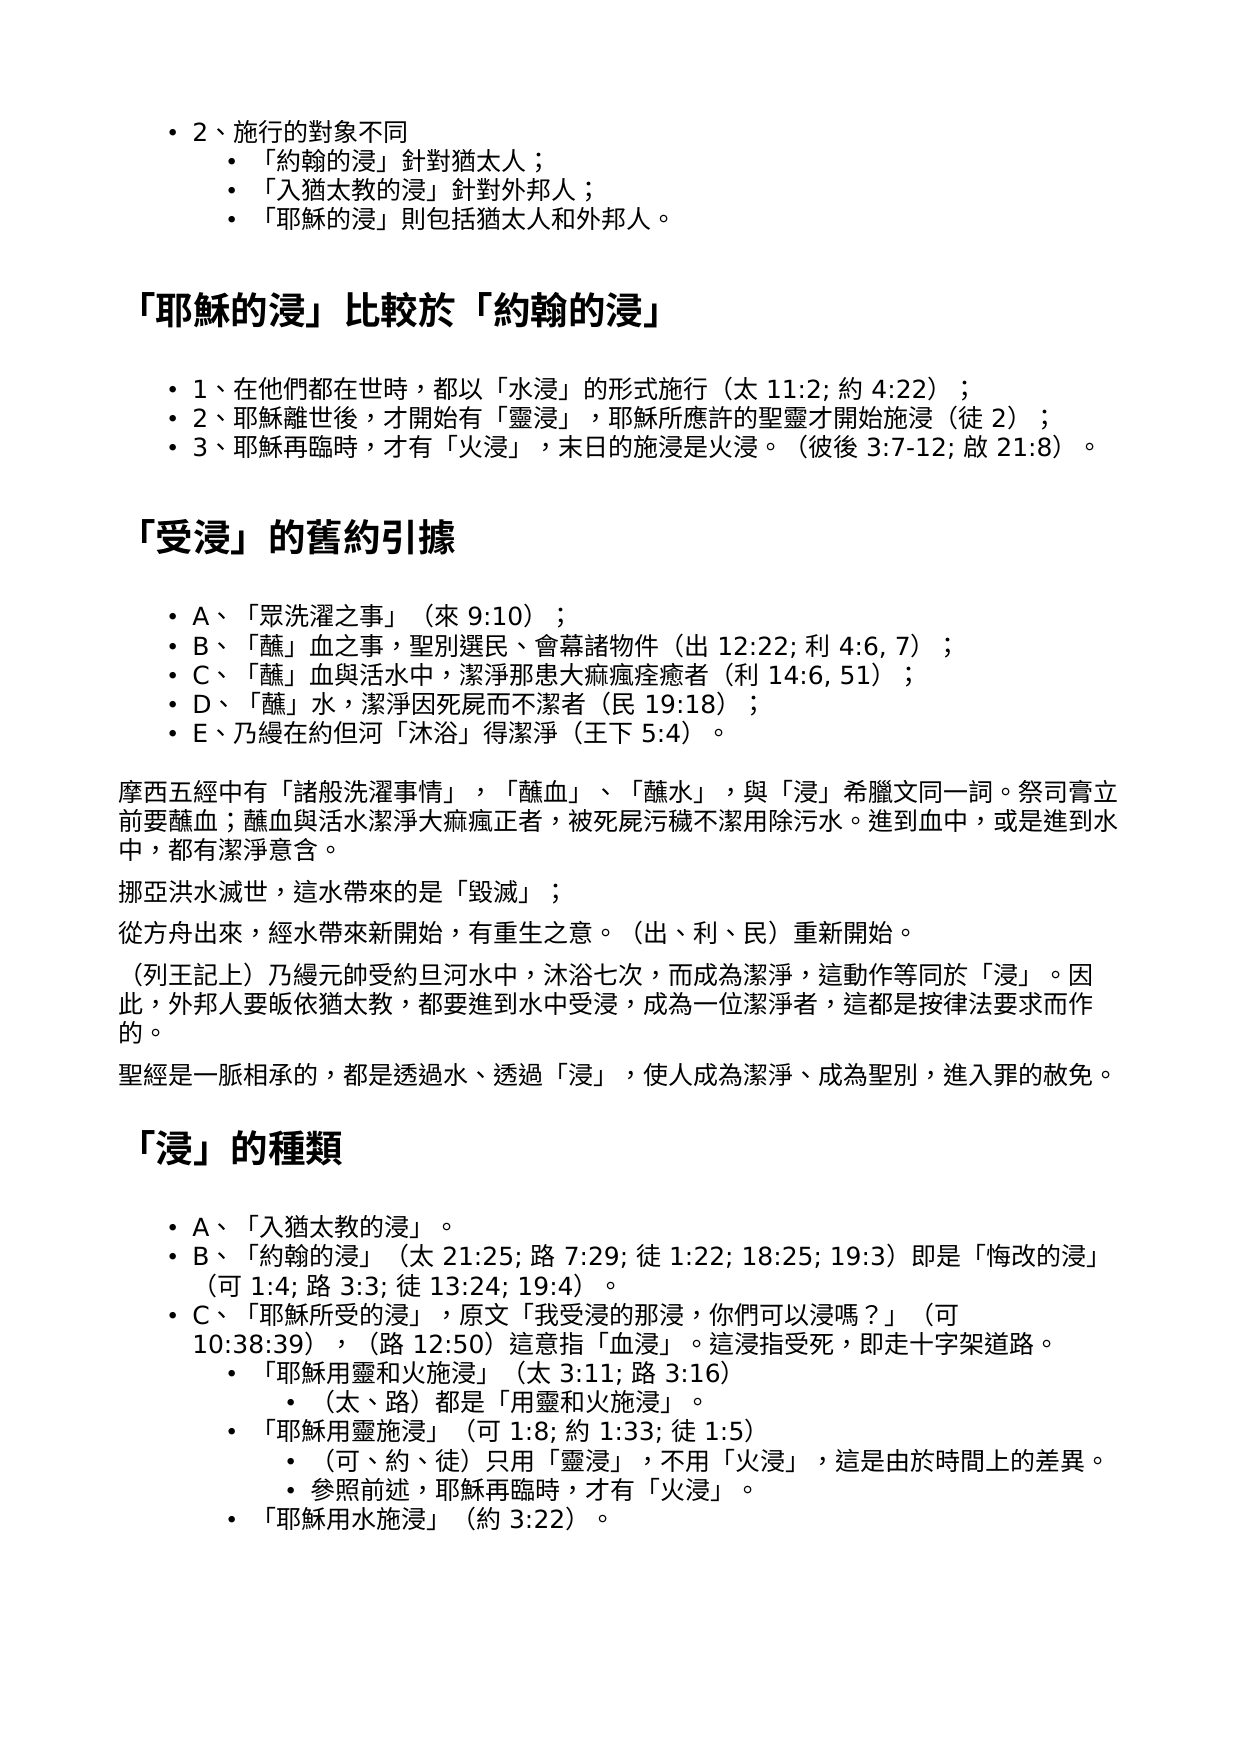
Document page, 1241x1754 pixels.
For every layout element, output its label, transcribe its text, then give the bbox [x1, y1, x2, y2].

list C、「耶穌所受的浸」，原文「我受浸的那浸，你們可以浸嗎？」（可 10:38:39），（路 12:50）這意指「血浸」。這浸指受死，即走十字架道路。 [177, 1301, 1122, 1359]
list 「耶穌用靈和火施浸」（太 3:11; 路 3:16） [236, 1359, 1122, 1388]
text （列王記上）乃縵元帥受約旦河水中，沐浴七次，而成為潔淨，這動作等同於「浸」。因此，外邦人要皈依猶太教，都要進到水中受浸，成為一位潔淨者，這都是按律法要求而作的。 [118, 961, 1122, 1049]
text 聖經是一脈相承的，都是透過水、透過「浸」，使人成為潔淨、成為聖別，進入罪的赦免。 [118, 1061, 1122, 1090]
text 挪亞洪水滅世，這水帶來的是「毀滅」； [118, 878, 1122, 907]
text 摩西五經中有「諸般洗濯事情」，「蘸血」、「蘸水」，與「浸」希臘文同一詞。祭司膏立前要蘸血；蘸血與活水潔淨大痲瘋正者，被死屍污穢不潔用除污水。進到血中，或是進到水中，都有潔淨意含。 [118, 778, 1122, 865]
list A、「入猶太教的浸」。 [177, 1213, 1122, 1243]
list （可、約、徒）只用「靈浸」，不用「火浸」，這是由於時間上的差異。 [295, 1447, 1122, 1476]
list C、「蘸」血與活水中，潔淨那患大痲瘋痊癒者（利 14:6, 51）； [177, 661, 1122, 690]
list 「耶穌用水施浸」（約 3:22）。 [236, 1505, 1122, 1534]
list 「耶穌的浸」則包括猶太人和外邦人。 [236, 206, 1122, 235]
text 從方舟出來，經水帶來新開始，有重生之意。（出、利、民）重新開始。 [118, 919, 1122, 949]
list 「耶穌用靈施浸」（可 1:8; 約 1:33; 徒 1:5） [236, 1418, 1122, 1447]
list （太、路）都是「用靈和火施浸」。 [295, 1388, 1122, 1418]
list 「入猶太教的浸」針對外邦人； [236, 176, 1122, 206]
subtitle 「耶穌的浸」比較於「約翰的浸」 [118, 289, 1122, 333]
list 「約翰的浸」針對猶太人； [236, 147, 1122, 176]
list 2、施行的對象不同 [177, 118, 1122, 147]
list 2、耶穌離世後，才開始有「靈浸」，耶穌所應許的聖靈才開始施浸（徒 2）； [177, 404, 1122, 433]
list D、「蘸」水，潔淨因死屍而不潔者（民 19:18）； [177, 690, 1122, 719]
list B、「蘸」血之事，聖別選民、會幕諸物件（出 12:22; 利 4:6, 7）； [177, 632, 1122, 661]
subtitle 「浸」的種類 [118, 1128, 1122, 1171]
list 1、在他們都在世時，都以「水浸」的形式施行（太 11:2; 約 4:22）； [177, 375, 1122, 404]
list A、「眾洗濯之事」（來 9:10）； [177, 602, 1122, 632]
list 參照前述，耶穌再臨時，才有「火浸」。 [295, 1476, 1122, 1505]
list 3、耶穌再臨時，才有「火浸」，末日的施浸是火浸。（彼後 3:7-12; 啟 21:8）。 [177, 433, 1122, 462]
list B、「約翰的浸」（太 21:25; 路 7:29; 徒 1:22; 18:25; 19:3）即是「悔改的浸」（可 1:4; 路 3:3; 徒 13:24; 19:4）。 [177, 1243, 1122, 1301]
list E、乃縵在約但河「沐浴」得潔淨（王下 5:4）。 [177, 719, 1122, 748]
subtitle 「受浸」的舊約引據 [118, 517, 1122, 561]
